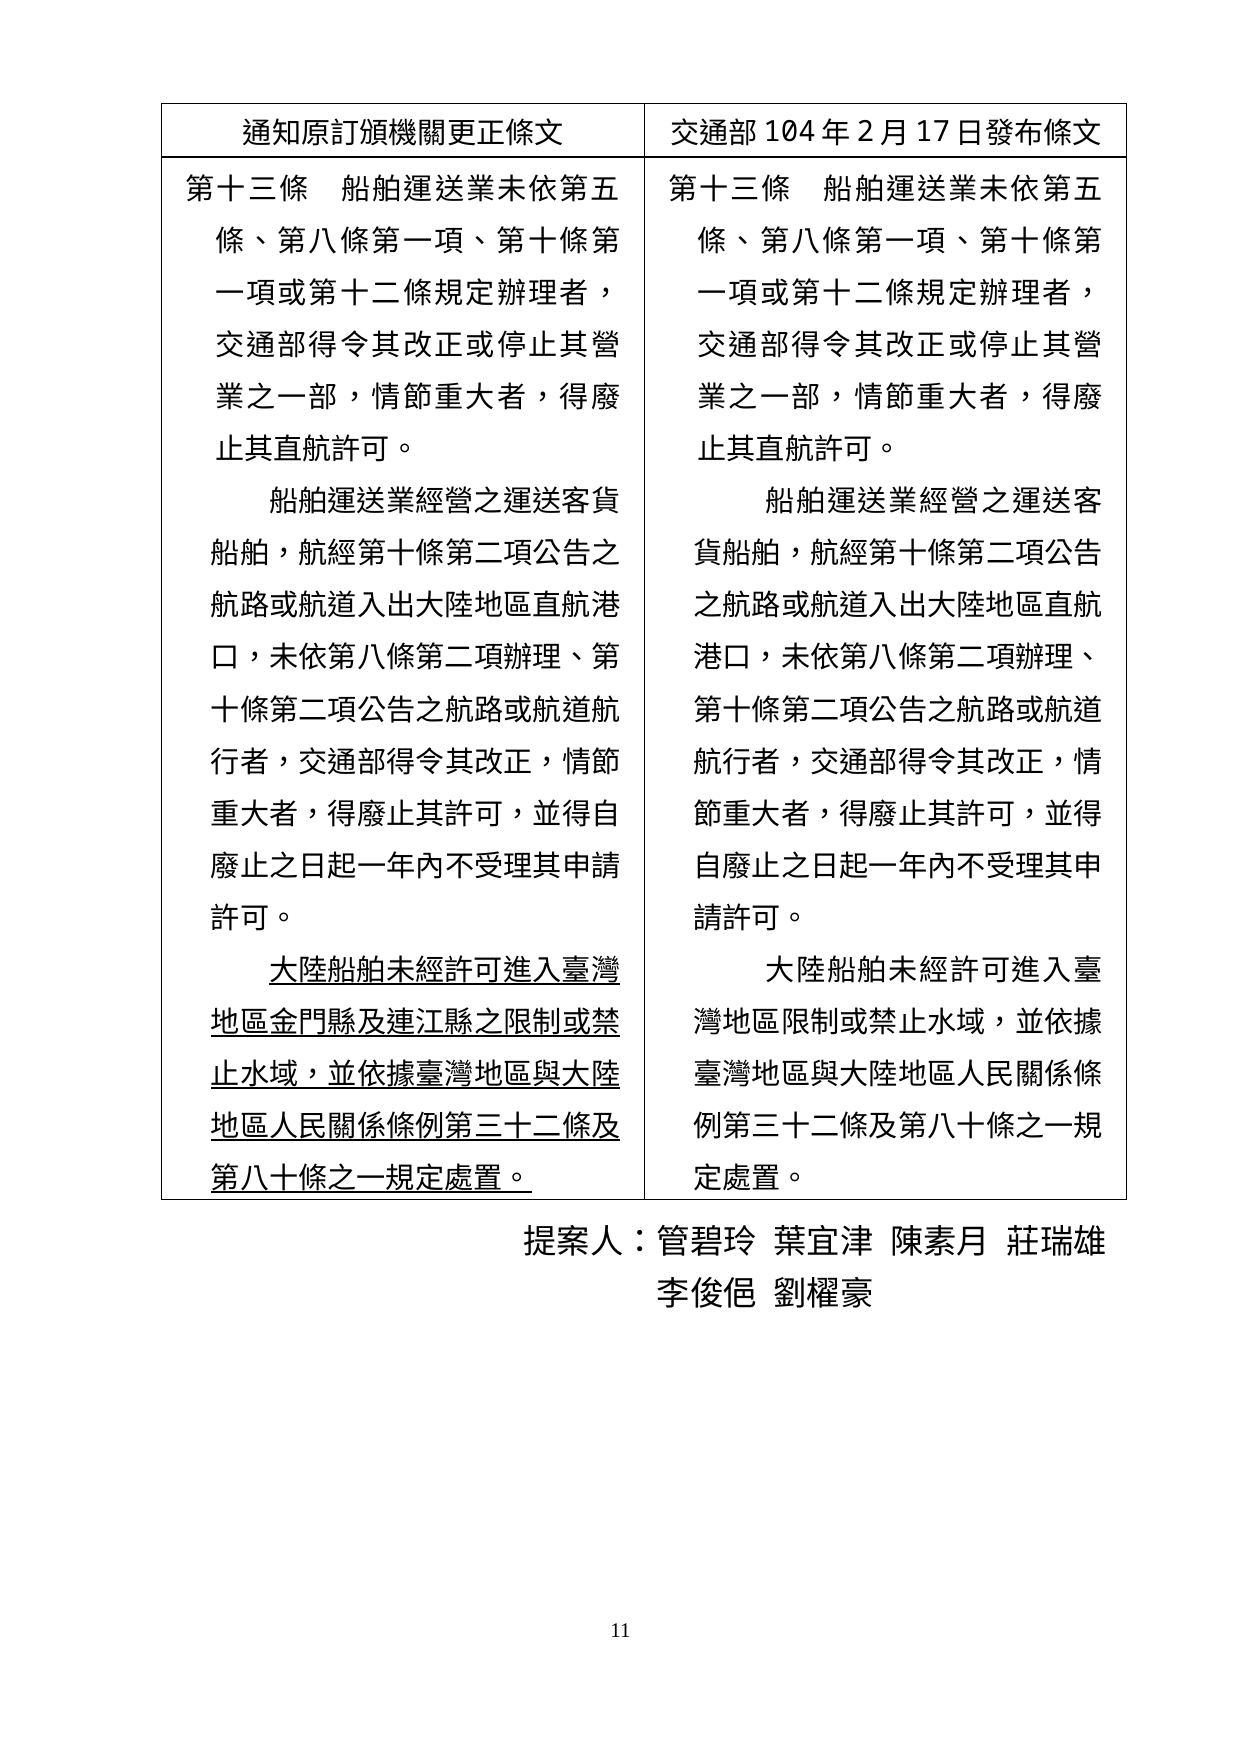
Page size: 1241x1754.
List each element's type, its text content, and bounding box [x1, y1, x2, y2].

text 提案人：管碧玲 葉宜津 陳素月 莊瑞雄李俊俋 劉櫂豪 [523, 1211, 1117, 1316]
table_cell 第十三條 船舶運送業未依第五條、第八條第一項、第十條第一項或第十二條規定辦理者，交通部得令其改正或停止其營業之一部，情節重大者，得廢止其直航許可。 船舶運送業經營之運送客貨船舶，航經第十條第二項公告之航路或航道入出大陸地區直航港口，未依第八條第二項辦理、第十條第二項公告之航路或航道航行者，交通部得令其改正，情節重大者，得廢止其許可，並得自廢止之日起一年內不受理其申請許可。 大陸船舶未經許可進入臺灣地區金門縣及連江縣之限制或禁止水域，並依據臺灣地區與大陸地區人民關係條例第三十二條及第八十條之一規定處置。 [162, 158, 644, 1199]
table_cell 第十三條 船舶運送業未依第五條、第八條第一項、第十條第一項或第十二條規定辦理者，交通部得令其改正或停止其營業之一部，情節重大者，得廢止其直航許可。 船舶運送業經營之運送客貨船舶，航經第十條第二項公告之航路或航道入出大陸地區直航港口，未依第八條第二項辦理、第十條第二項公告之航路或航道航行者，交通部得令其改正，情節重大者，得廢止其許可，並得自廢止之日起一年內不受理其申請許可。 大陸船舶未經許可進入臺灣地區限制或禁止水域，並依據臺灣地區與大陸地區人民關係條例第三十二條及第八十條之一規定處置。 [645, 158, 1126, 1199]
table_header 通知原訂頒機關更正條文 [162, 104, 644, 156]
table_header 交通部104年2月17日發布條文 [645, 104, 1126, 156]
